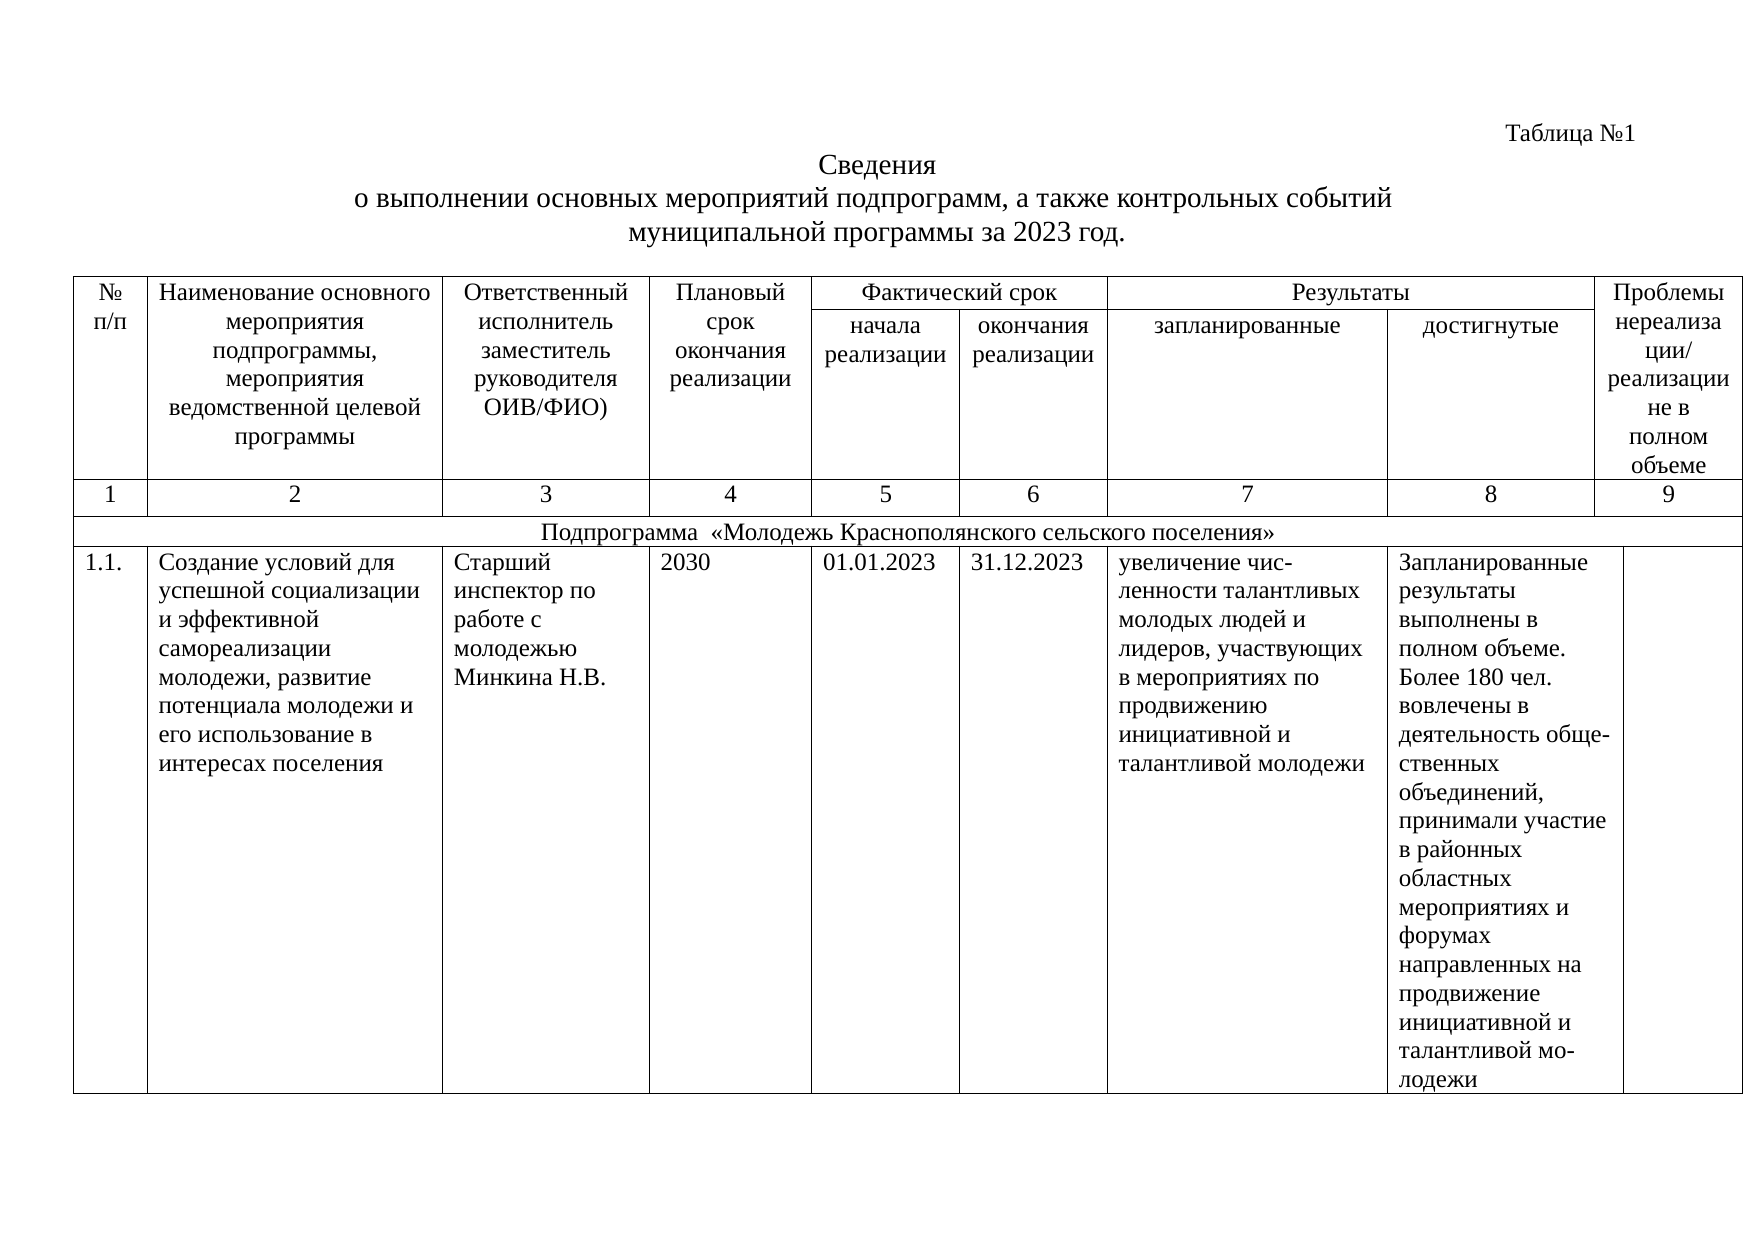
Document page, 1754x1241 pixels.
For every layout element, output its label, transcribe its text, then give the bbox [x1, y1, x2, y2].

table_header Проблемы нереализа ции/ реализации не в полном объеме [1595, 277, 1742, 478]
table_cell 8 [1388, 480, 1594, 516]
table_cell 4 [650, 480, 811, 516]
table_header Фактический срок [812, 277, 1107, 309]
table_cell 3 [443, 480, 649, 516]
text муниципальной программы за 2023 год. [118, 214, 1636, 247]
table_cell 31.12.2023 [960, 547, 1107, 1093]
table_header Ответственный исполнитель заместитель руководителя ОИВ/ФИО) [443, 277, 649, 478]
table_cell Создание условий для успешной социализации и эффективной самореализации молодежи, развитие потенциала молодежи и его использование в интересах поселения [148, 547, 442, 1093]
subtitle Таблица №1 [118, 118, 1636, 147]
table_cell 9 [1595, 480, 1742, 516]
table_cell 2 [148, 480, 442, 516]
table_cell запланированные [1108, 310, 1387, 478]
table_cell Запланированные результаты выполнены в полном объеме. Более 180 чел. вовлечены в деятельность обще­ственных объединений, принимали участие в районных областных мероприятиях и форумах направленных на продвижение инициативной и талантливой мо­лодежи [1388, 547, 1623, 1093]
table_cell 5 [812, 480, 959, 516]
table_cell 6 [960, 480, 1107, 516]
table_cell 1.1. [74, 547, 147, 1093]
table_cell начала реализации [812, 310, 959, 478]
table_cell Подпрограмма «Молодежь Краснополянского сельского поселения» [74, 517, 1742, 546]
table_cell 2030 [650, 547, 811, 1093]
table_cell 01.01.2023 [812, 547, 959, 1093]
table_cell [1624, 547, 1742, 1093]
text Сведения [118, 147, 1636, 180]
table_header № п/п [74, 277, 147, 478]
table_cell Старший инспектор по работе с молодежью Минкина Н.В. [443, 547, 649, 1093]
table_cell окончания реализации [960, 310, 1107, 478]
table_header Результаты [1108, 277, 1594, 309]
table_cell достигнутые [1388, 310, 1594, 478]
table_cell 7 [1108, 480, 1387, 516]
table_header Плановый срок окончания реализации [650, 277, 811, 478]
text о выполнении основных мероприятий подпрограмм, а также контрольных событий [118, 180, 1636, 214]
table_header Наименование основного мероприятия подпрограммы, мероприятия ведомственной целевой программы [148, 277, 442, 478]
table_cell увеличение чис­ленности та­лантливых мо­лодых людей и лидеров, участвующих в мероприятиях по продвижению инициативной и талантливой мо­лодежи [1108, 547, 1387, 1093]
table_cell 1 [74, 480, 147, 516]
